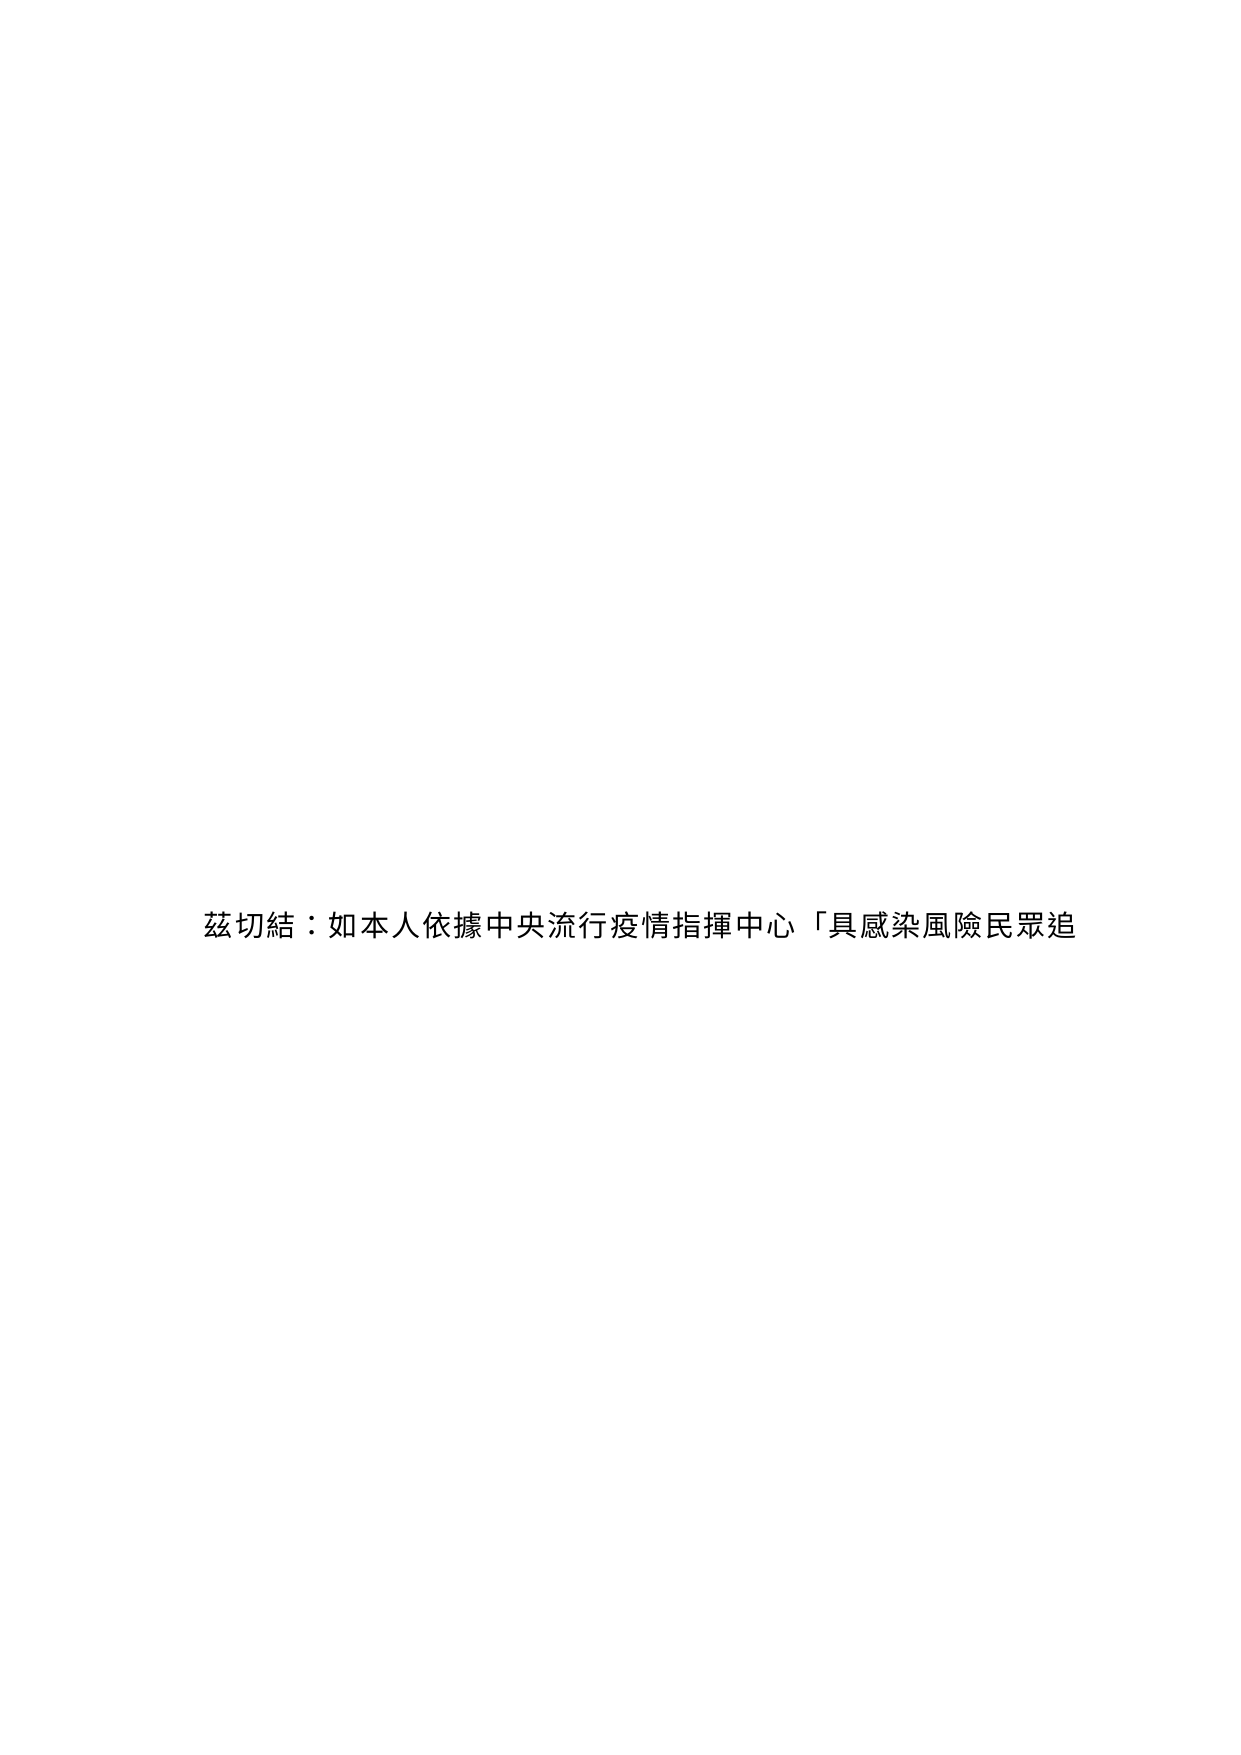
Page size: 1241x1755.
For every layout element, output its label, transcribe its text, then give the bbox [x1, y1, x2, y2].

text 茲切結：如本人依據中央流行疫情指揮中心「具感染風險民眾追 [141, 882, 1088, 945]
